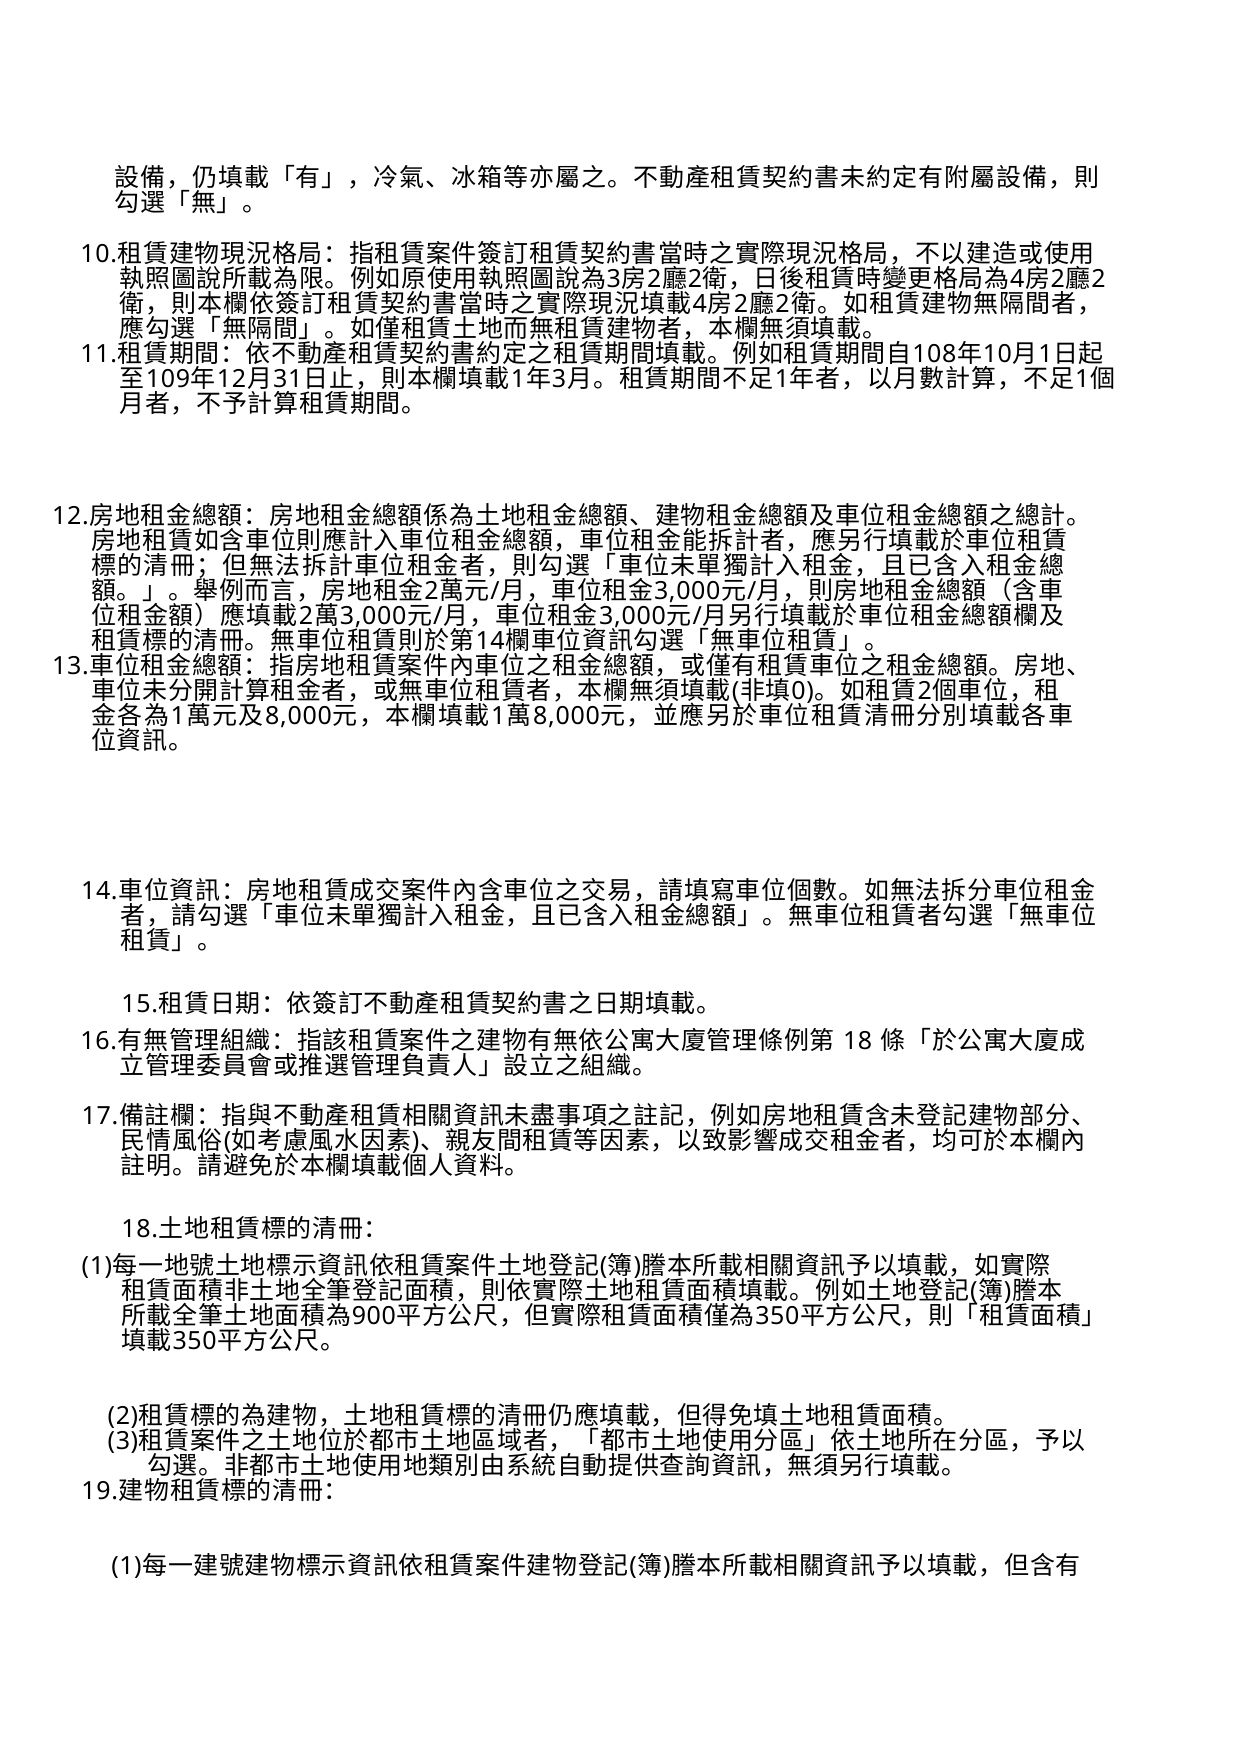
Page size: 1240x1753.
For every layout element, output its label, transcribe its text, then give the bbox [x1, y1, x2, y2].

text 16.有無管理組織：指該租賃案件之建物有無依公寓大廈管理條例第 18 條「於公寓大廈成 [80, 1029, 1231, 1054]
text 金各為1萬元及8,000元，本欄填載1萬8,000元，並應另於車位租賃清冊分別填載各車 [91, 704, 1231, 729]
text 位資訊。 [91, 729, 1231, 754]
text 11.租賃期間：依不動產租賃契約書約定之租賃期間填載。例如租賃期間自108年10月1日起 [80, 342, 1231, 367]
text 設備，仍填載「有」，冷氣、冰箱等亦屬之。不動產租賃契約書未約定有附屬設備，則 [114, 167, 1231, 192]
text 衛，則本欄依簽訂租賃契約書當時之實際現況填載4房2廳2衛。如租賃建物無隔間者， [119, 292, 1231, 317]
text (1)每一建號建物標示資訊依租賃案件建物登記(簿)謄本所載相關資訊予以填載，但含有 [111, 1554, 1231, 1579]
text 勾選「無」。 [114, 192, 1231, 217]
text 額。」。舉例而言，房地租金2萬元/月，車位租金3,000元/月，則房地租金總額（含車 [91, 579, 1231, 604]
text 勾選。非都市土地使用地類別由系統自動提供查詢資訊，無須另行填載。 [147, 1454, 1231, 1479]
text 租賃標的清冊。無車位租賃則於第14欄車位資訊勾選「無車位租賃」。 [91, 629, 1231, 654]
text 租賃面積非土地全筆登記面積，則依實際土地租賃面積填載。例如土地登記(簿)謄本 [121, 1279, 1231, 1304]
text 車位未分開計算租金者，或無車位租賃者，本欄無須填載(非填0)。如租賃2個車位，租 [91, 679, 1231, 704]
text 填載350平方公尺。 [121, 1329, 1231, 1354]
text (2)租賃標的為建物，土地租賃標的清冊仍應填載，但得免填土地租賃面積。 [107, 1404, 1231, 1429]
text 所載全筆土地面積為900平方公尺，但實際租賃面積僅為350平方公尺，則「租賃面積」 [121, 1304, 1231, 1329]
text 19.建物租賃標的清冊： [81, 1479, 1231, 1504]
text 至109年12月31日止，則本欄填載1年3月。租賃期間不足1年者，以月數計算，不足1個 [119, 367, 1231, 392]
text (1)每一地號土地標示資訊依租賃案件土地登記(簿)謄本所載相關資訊予以填載，如實際 [81, 1254, 1231, 1279]
text 月者，不予計算租賃期間。 [119, 392, 1231, 417]
text 18.土地租賃標的清冊： [121, 1217, 413, 1242]
text 者，請勾選「車位未單獨計入租金，且已含入租金總額」。無車位租賃者勾選「無車位 [120, 904, 1231, 929]
text 14.車位資訊：房地租賃成交案件內含車位之交易，請填寫車位個數。如無法拆分車位租金 [81, 879, 1231, 904]
text 位租金額）應填載2萬3,000元/月，車位租金3,000元/月另行填載於車位租金總額欄及 [91, 604, 1231, 629]
text 17.備註欄：指與不動產租賃相關資訊未盡事項之註記，例如房地租賃含未登記建物部分、 [81, 1104, 1231, 1129]
text 立管理委員會或推選管理負責人」設立之組織。 [119, 1054, 1231, 1079]
text 應勾選「無隔間」。如僅租賃土地而無租賃建物者，本欄無須填載。 [119, 317, 1231, 342]
text 註明。請避免於本欄填載個人資料。 [121, 1154, 1231, 1179]
text 租賃」。 [120, 929, 1231, 954]
text 10.租賃建物現況格局：指租賃案件簽訂租賃契約書當時之實際現況格局，不以建造或使用 [80, 242, 1231, 267]
text 15.租賃日期：依簽訂不動產租賃契約書之日期填載。 [121, 992, 797, 1017]
text 13.車位租金總額：指房地租賃案件內車位之租金總額，或僅有租賃車位之租金總額。房地、 [52, 654, 1231, 679]
text 標的清冊；但無法拆計車位租金者，則勾選「車位未單獨計入租金，且已含入租金總 [91, 554, 1231, 579]
text (3)租賃案件之土地位於都市土地區域者，「都市土地使用分區」依土地所在分區，予以 [107, 1429, 1231, 1454]
text 房地租賃如含車位則應計入車位租金總額，車位租金能拆計者，應另行填載於車位租賃 [91, 529, 1231, 554]
text 執照圖說所載為限。例如原使用執照圖說為3房2廳2衛，日後租賃時變更格局為4房2廳2 [119, 267, 1231, 292]
text 12.房地租金總額：房地租金總額係為土地租金總額、建物租金總額及車位租金總額之總計。 [52, 504, 1231, 529]
text 民情風俗(如考慮風水因素)、親友間租賃等因素，以致影響成交租金者，均可於本欄內 [121, 1129, 1231, 1154]
